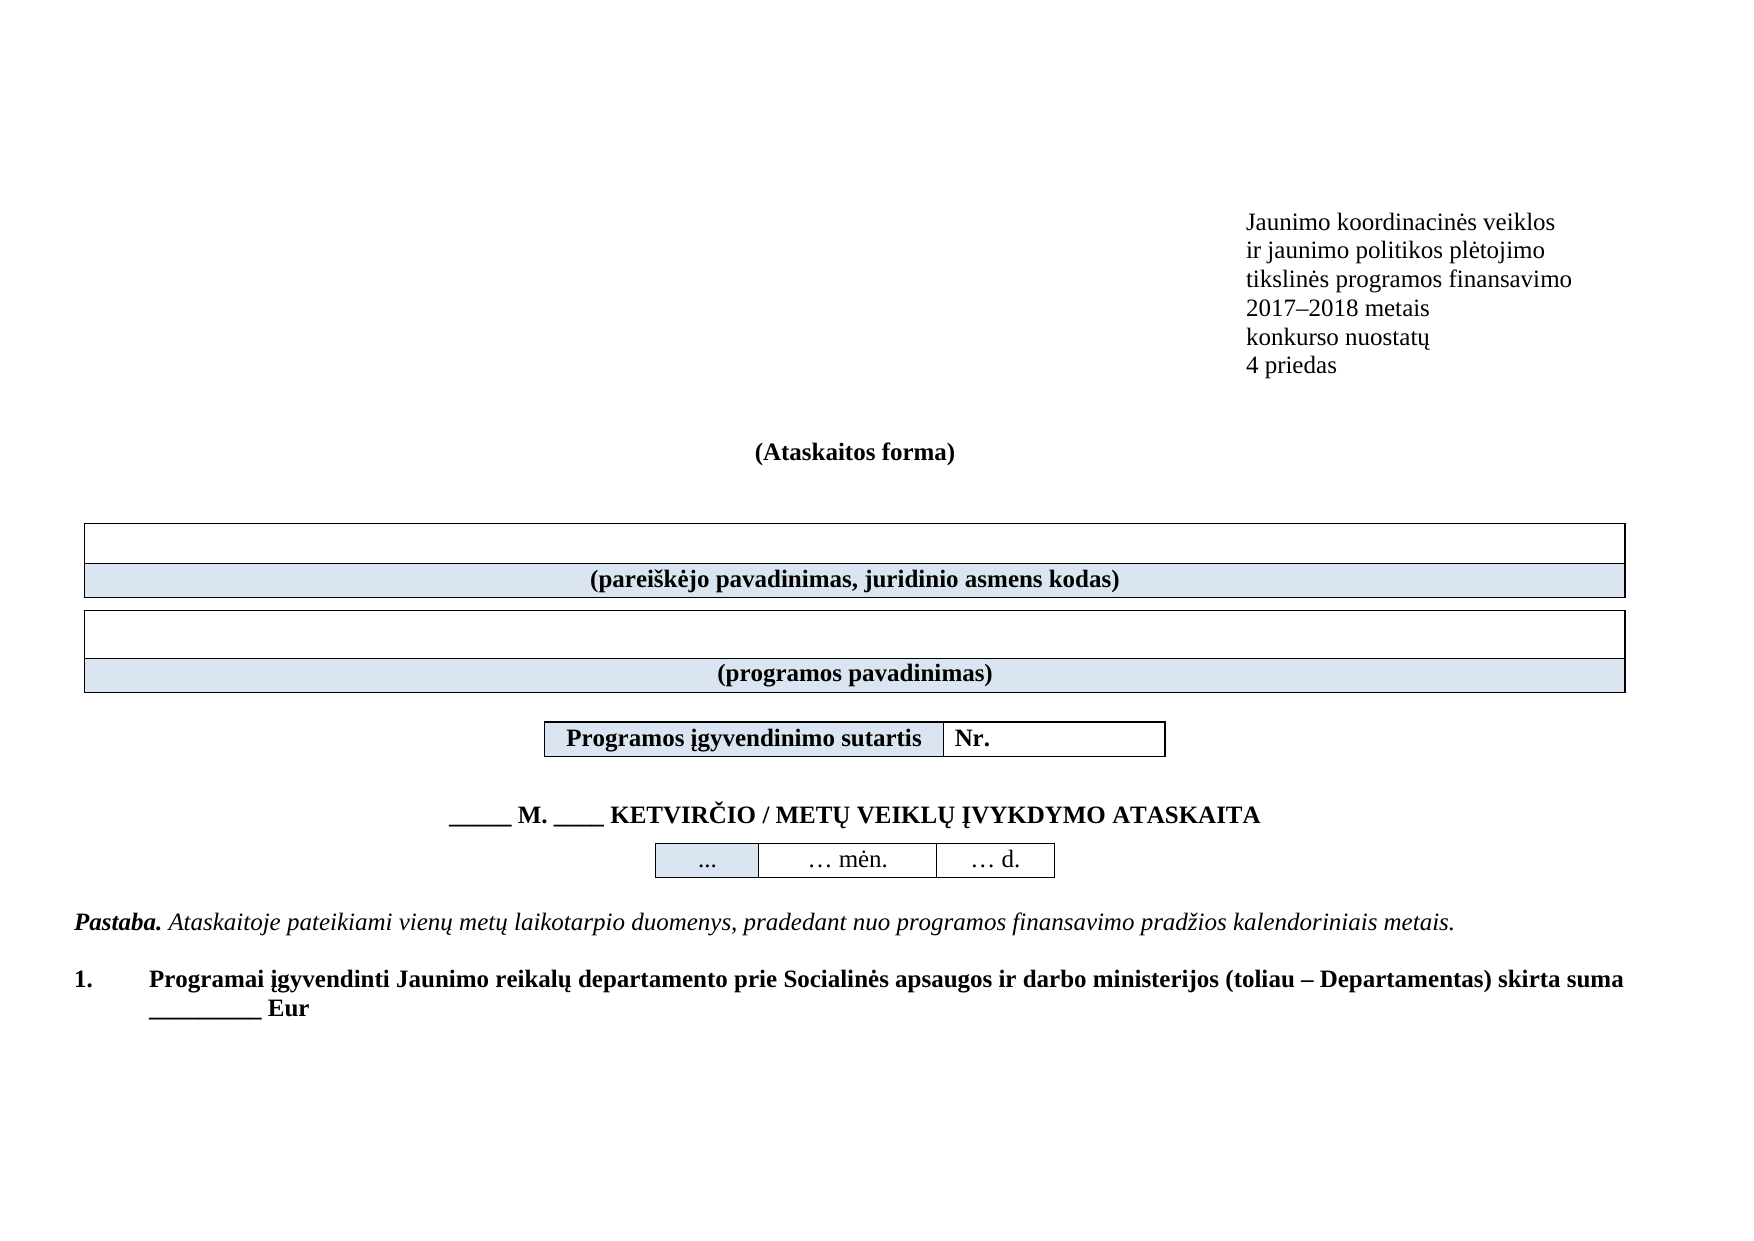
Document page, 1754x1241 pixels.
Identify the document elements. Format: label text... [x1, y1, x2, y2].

text ir jaunimo politikos plėtojimo [1246, 235, 1636, 264]
table_header [85, 611, 1624, 657]
text Jaunimo koordinacinės veiklos [1246, 207, 1636, 235]
table_cell (pareiškėjo pavadinimas, juridinio asmens kodas) [85, 564, 1624, 597]
text 2017–2018 metais [1246, 293, 1636, 322]
text Pastaba. Ataskaitoje pateikiami vienų metų laikotarpio duomenys, pradedant nuo programos finansavimo pradžios kalendoriniais metais. [74, 907, 1636, 936]
text (Ataskaitos forma) [74, 437, 1636, 465]
table_header ... [656, 844, 758, 877]
table_header Programos įgyvendinimo sutartis [545, 723, 943, 756]
text _____ M. ____ KETVIRČIO / METŲ VEIKLŲ ĮVYKDYMO ATASKAITA [74, 800, 1636, 829]
text 4 priedas [1246, 350, 1636, 379]
table_header [85, 524, 1624, 563]
table_header … mėn. [759, 844, 936, 877]
table_header … d. [937, 844, 1054, 877]
text tikslinės programos finansavimo [1246, 264, 1636, 293]
text 1. Programai įgyvendinti Jaunimo reikalų departamento prie Socialinės apsaugos ir darbo ministerijos (toliau – Departamentas) skirta suma _________ Eur [74, 964, 1636, 1022]
table_cell (programos pavadinimas) [85, 659, 1624, 692]
text konkurso nuostatų [1246, 322, 1636, 350]
table_header Nr. [944, 723, 1164, 756]
